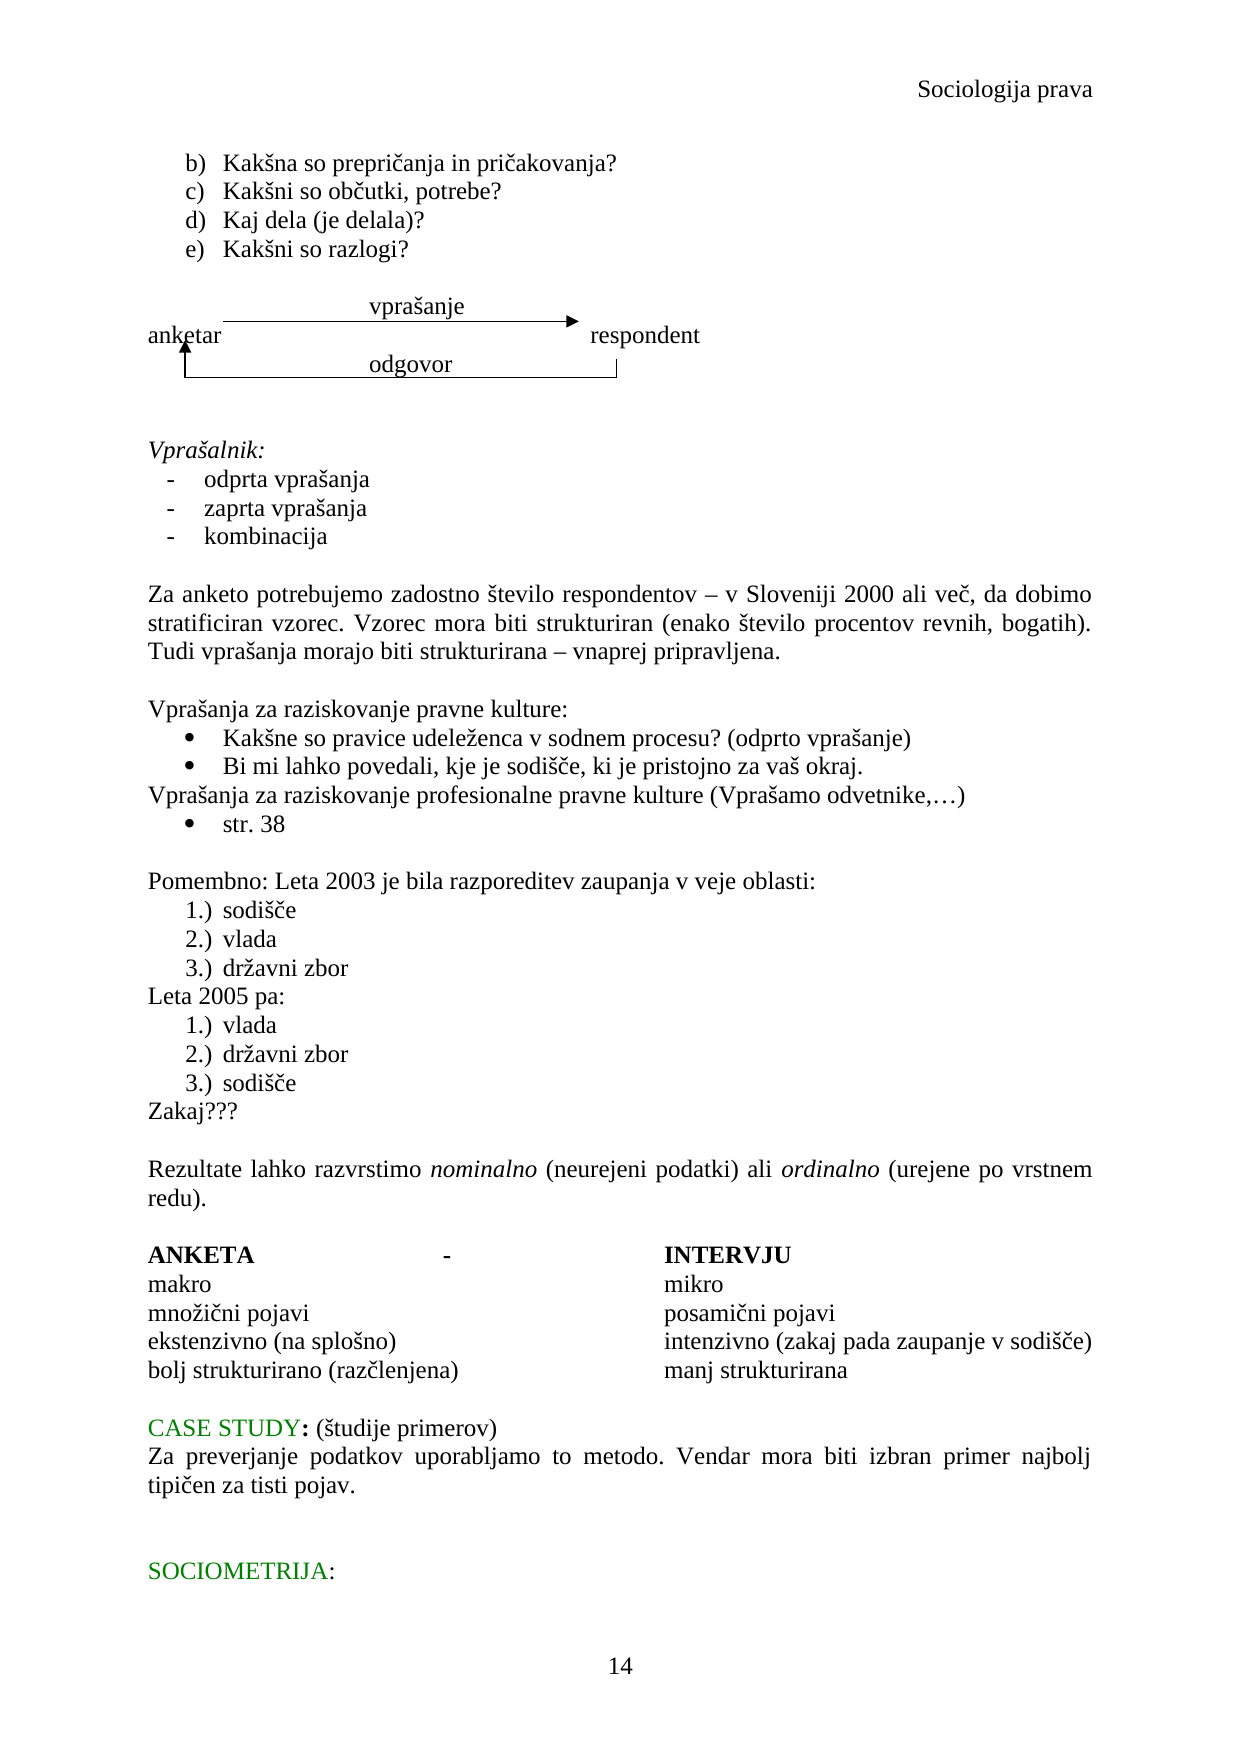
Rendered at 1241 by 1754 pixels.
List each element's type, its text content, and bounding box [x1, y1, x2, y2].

list Bi mi lahko povedali, kje je sodišče, ki je pristojno za vaš okraj. [185, 751, 1093, 780]
list Kakšni so občutki, potrebe? [185, 176, 1093, 205]
text množični pojavi posamični pojavi [148, 1298, 1093, 1326]
list Kakšne so pravice udeleženca v sodnem procesu? (odprto vprašanje) [185, 723, 1093, 751]
text CASE STUDY: (študije primerov) [148, 1413, 1093, 1441]
text odgovor [186, 349, 1093, 378]
text Pomembno: Leta 2003 je bila razporeditev zaupanja v veje oblasti: [148, 866, 1093, 895]
text Leta 2005 pa: [148, 981, 1093, 1010]
list odprta vprašanja [166, 464, 1093, 493]
text Vprašanja za raziskovanje profesionalne pravne kulture (Vprašamo odvetnike,…) [148, 780, 1093, 809]
list državni zbor [185, 953, 1093, 981]
text anketar respondent [148, 320, 1093, 349]
text ekstenzivno (na splošno) intenzivno (zakaj pada zaupanje v sodišče) [148, 1326, 1093, 1355]
text SOCIOMETRIJA: [148, 1556, 1093, 1585]
list zaprta vprašanja [166, 493, 1093, 521]
text Rezultate lahko razvrstimo nominalno (neurejeni podatki) ali ordinalno (urejene po vrstnem redu). [148, 1154, 1093, 1211]
list vlada [185, 1010, 1093, 1039]
list Kaj dela (je delala)? [185, 205, 1093, 234]
text Vprašanja za raziskovanje pravne kulture: [148, 694, 1093, 723]
list str. 38 [185, 809, 1093, 838]
text makro mikro [148, 1269, 1093, 1298]
list sodišče [185, 895, 1093, 924]
text Za anketo potrebujemo zadostno število respondentov – v Sloveniji 2000 ali več, da dobimo stratificiran vzorec. Vzorec mora biti strukturiran (enako število procentov revnih, bogatih). Tudi vprašanja morajo biti strukturirana – vnaprej pripravljena. [148, 579, 1093, 665]
text bolj strukturirano (razčlenjena) manj strukturirana [148, 1355, 1093, 1384]
list sodišče [185, 1068, 1093, 1096]
list kombinacija [166, 521, 1093, 550]
list državni zbor [185, 1039, 1093, 1068]
text Za preverjanje podatkov uporabljamo to metodo. Vendar mora biti izbran primer najbolj tipičen za tisti pojav. [148, 1441, 1093, 1499]
list vlada [185, 924, 1093, 953]
list Kakšni so razlogi? [185, 234, 1093, 263]
text vprašanje [295, 291, 1093, 320]
text [148, 349, 184, 378]
text ANKETA - INTERVJU [148, 1240, 1093, 1269]
text Zakaj??? [148, 1096, 1093, 1125]
text Vprašalnik: [148, 435, 1093, 464]
list Kakšna so prepričanja in pričakovanja? [185, 148, 1093, 176]
